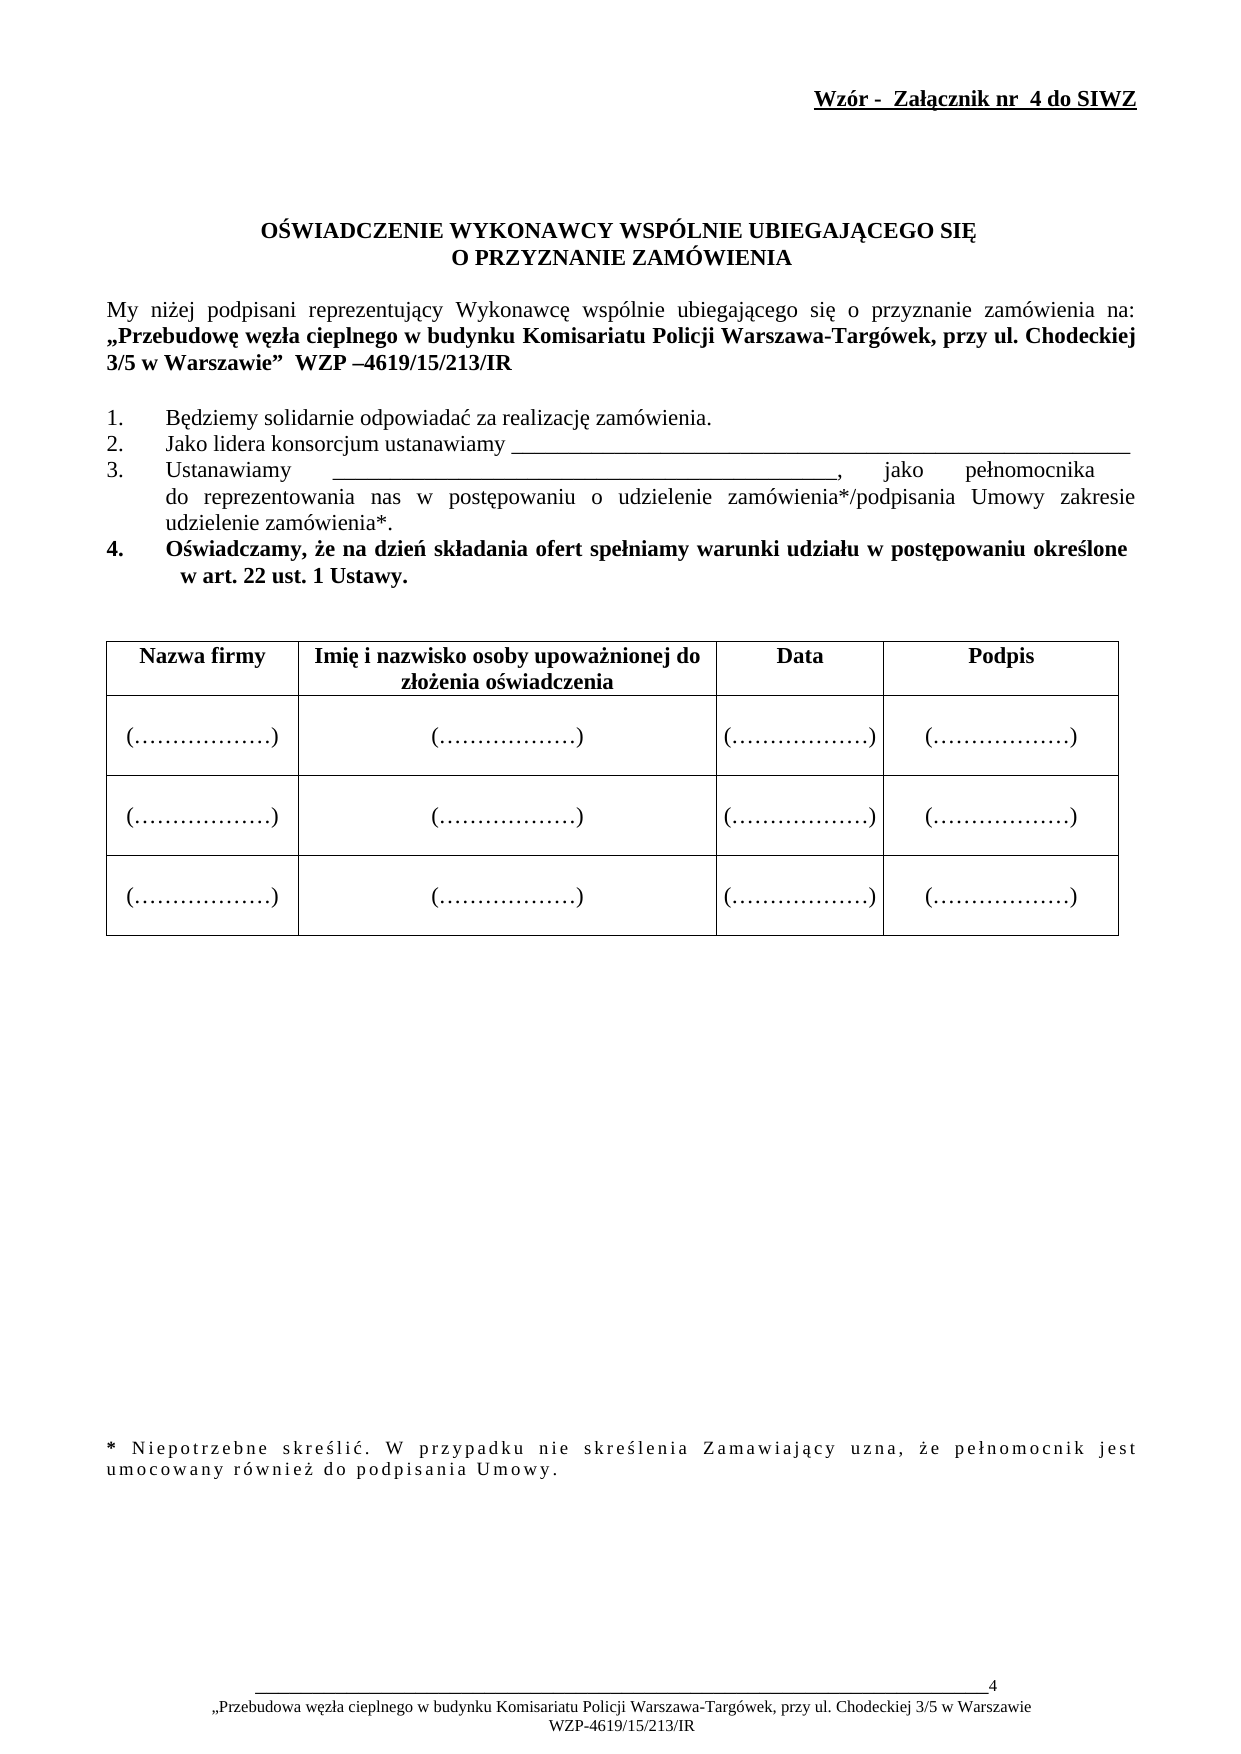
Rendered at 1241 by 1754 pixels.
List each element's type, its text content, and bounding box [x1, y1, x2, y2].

table_cell (………………) [107, 776, 298, 855]
text My niżej podpisani reprezentujący Wykonawcę wspólnie ubiegającego się o przyznanie zamówienia na: „Przebudowę węzła cieplnego w budynku Komisariatu Policji Warszawa-Targówek, przy ul. Chodeckiej 3/5 w Warszawie” WZP –4619/15/213/IR [106, 296, 1137, 375]
text * Niepotrzebne skreślić. W przypadku nie skreślenia Zamawiający uzna, że pełnomocnik jest umocowany również do podpisania Umowy. [106, 1437, 1137, 1480]
table_cell (………………) [884, 776, 1118, 855]
table_cell (………………) [717, 856, 883, 935]
table_cell (………………) [107, 856, 298, 935]
table_header Imię i nazwisko osoby upoważnionej do złożenia oświadczenia [299, 642, 716, 695]
list Będziemy solidarnie odpowiadać za realizację zamówienia. [106, 404, 1137, 430]
table_cell (………………) [299, 776, 716, 855]
table_cell (………………) [884, 856, 1118, 935]
subtitle OŚWIADCZENIE WYKONAWCY WSPÓLNIE UBIEGAJĄCEGO SIĘ O PRZYZNANIE ZAMÓWIENIA [106, 217, 1137, 270]
table_cell (………………) [717, 776, 883, 855]
list Oświadczamy, że na dzień składania ofert spełniamy warunki udziału w postępowaniu określone w art. 22 ust. 1 Ustawy. [106, 536, 1137, 588]
table_header Data [717, 642, 883, 695]
table_cell (………………) [107, 696, 298, 775]
list Ustanawiamy ____________________________________________, jako pełnomocnika do reprezentowania nas w postępowaniu o udzielenie zamówienia*/podpisania Umowy zakresie udzielenie zamówienia*. [106, 456, 1137, 536]
table_cell (………………) [717, 696, 883, 775]
table_header Podpis [884, 642, 1118, 695]
text Wzór - Załącznik nr 4 do SIWZ [144, 85, 1137, 112]
table_cell (………………) [299, 856, 716, 935]
table_cell (………………) [884, 696, 1118, 775]
table_cell (………………) [299, 696, 716, 775]
list Jako lidera konsorcjum ustanawiamy ______________________________________________________ [106, 430, 1137, 456]
table_header Nazwa firmy [107, 642, 298, 695]
